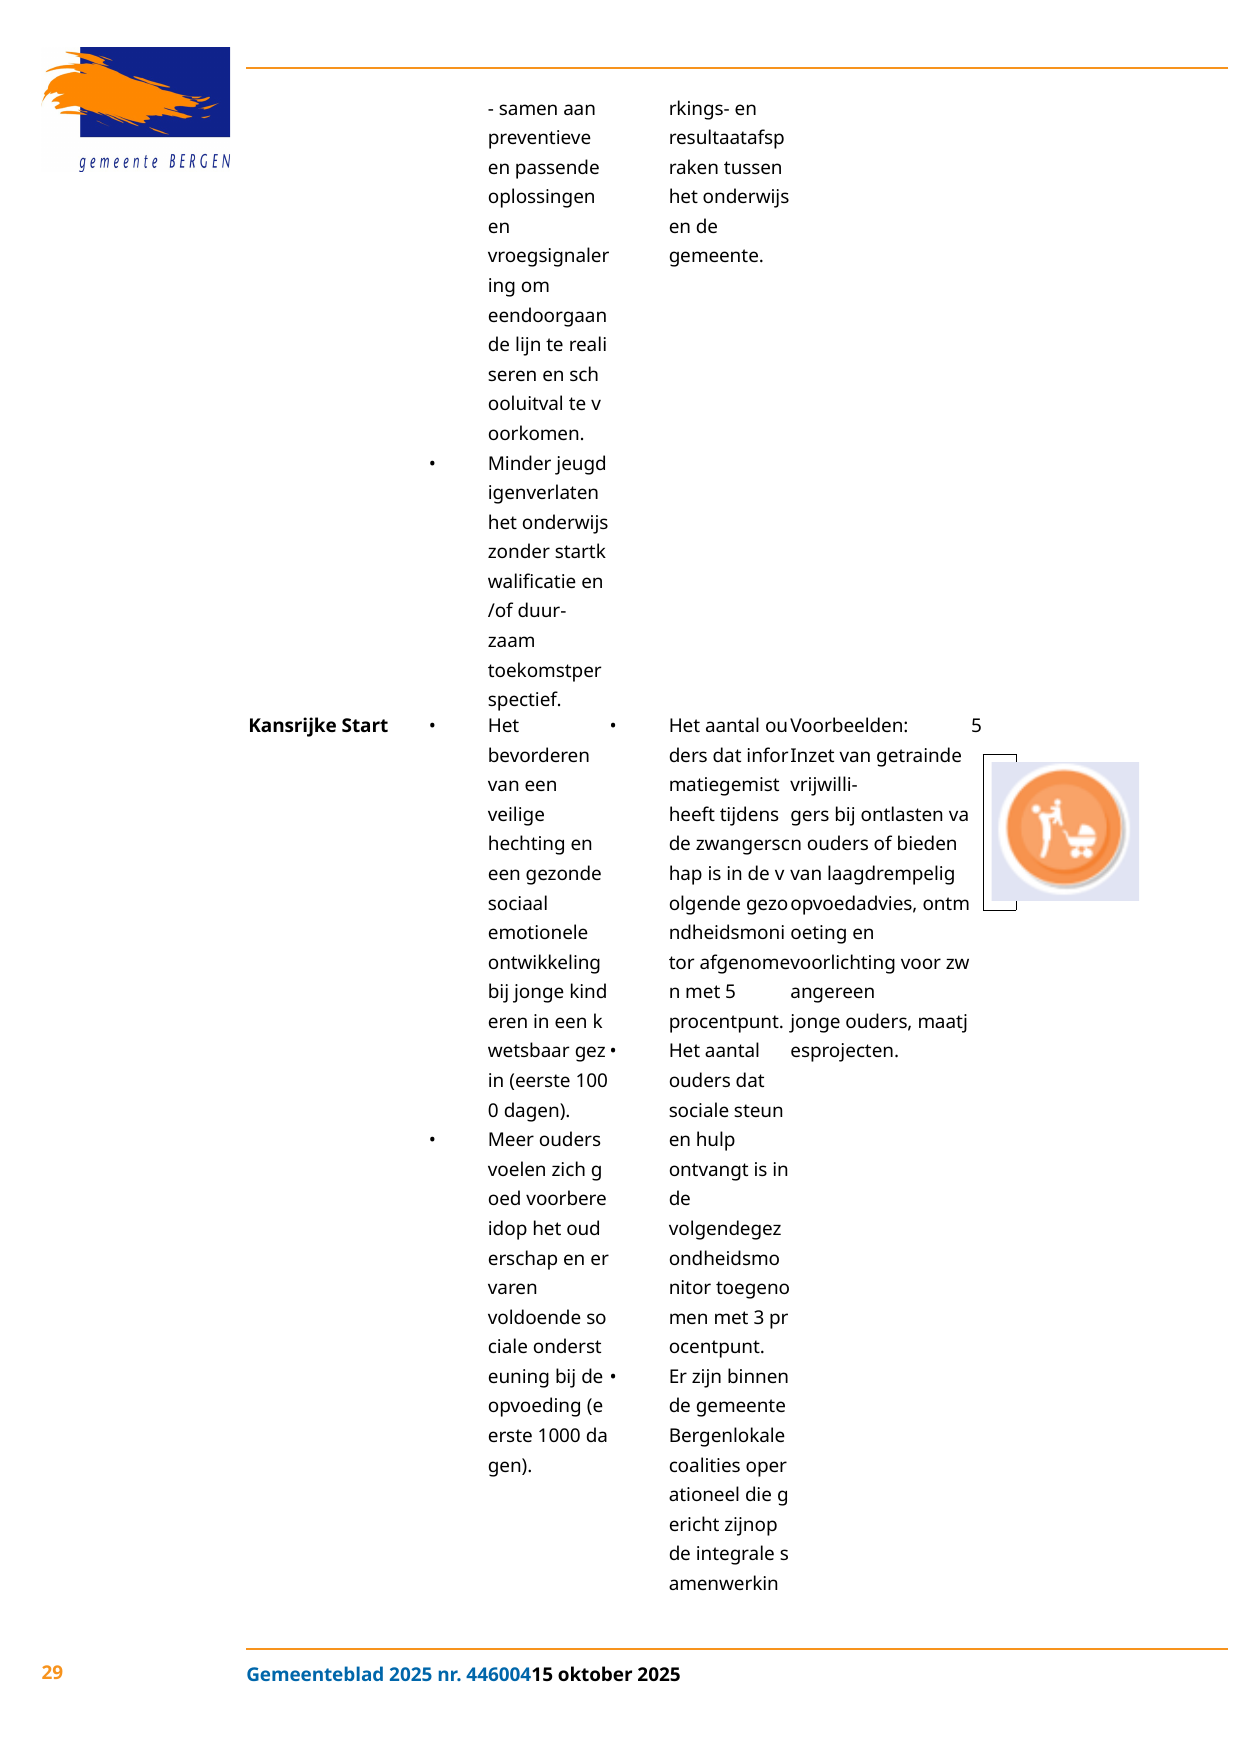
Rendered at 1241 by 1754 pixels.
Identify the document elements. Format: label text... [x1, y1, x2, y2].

table_cell Het bevorderen van een veilige hechting en een gezonde sociaal emotionele ontwikkeling bij jonge kinderen in een kwetsbaar gezin (eerste 1000 dagen). Meer ouders voelen zich goed voorbereidop het ouderschap en ervaren voldoende sociale ondersteuning bij de opvoeding (eerste 1000 dagen). [429, 712, 609, 1596]
table_cell Voorbeelden: Inzet van getrainde vrijwilli- gers bij ontlasten van ouders of bieden van laagdrempelig opvoedadvies, ontmoeting en voorlichting voor zwangereen jonge ouders, maatjesprojecten. [790, 712, 971, 1596]
table_cell 5 [971, 712, 1152, 1596]
picture [991, 762, 1140, 901]
table_cell [971, 95, 1152, 712]
table_cell Het aantal ouders dat informatiegemist heeft tijdens de zwangerschap is in de volgende gezondheidsmonitor afgenomen met 5 procentpunt. Het aantal ouders dat sociale steun en hulp ontvangt is in de volgendegezondheidsmonitor toegenomen met 3 procentpunt. Er zijn binnen de gemeente Bergenlokale coalities operationeel die gericht zijnop de integrale samenwerkin [609, 712, 790, 1596]
table_cell [790, 95, 971, 712]
table_cell Kansrijke Start [248, 712, 429, 1596]
table_cell rkings- en resultaatafspraken tussen het onderwijs en de gemeente. [609, 95, 790, 712]
table_cell [248, 95, 429, 712]
table_cell - samen aan preventieve en passende oplossingen en vroegsignalering om eendoorgaande lijn te realiseren en schooluitval te voorkomen. Minder jeugdigenverlaten het onderwijs zonder startkwalificatie en/of duur- zaam toekomstperspectief. [429, 95, 609, 712]
picture [41, 47, 231, 172]
